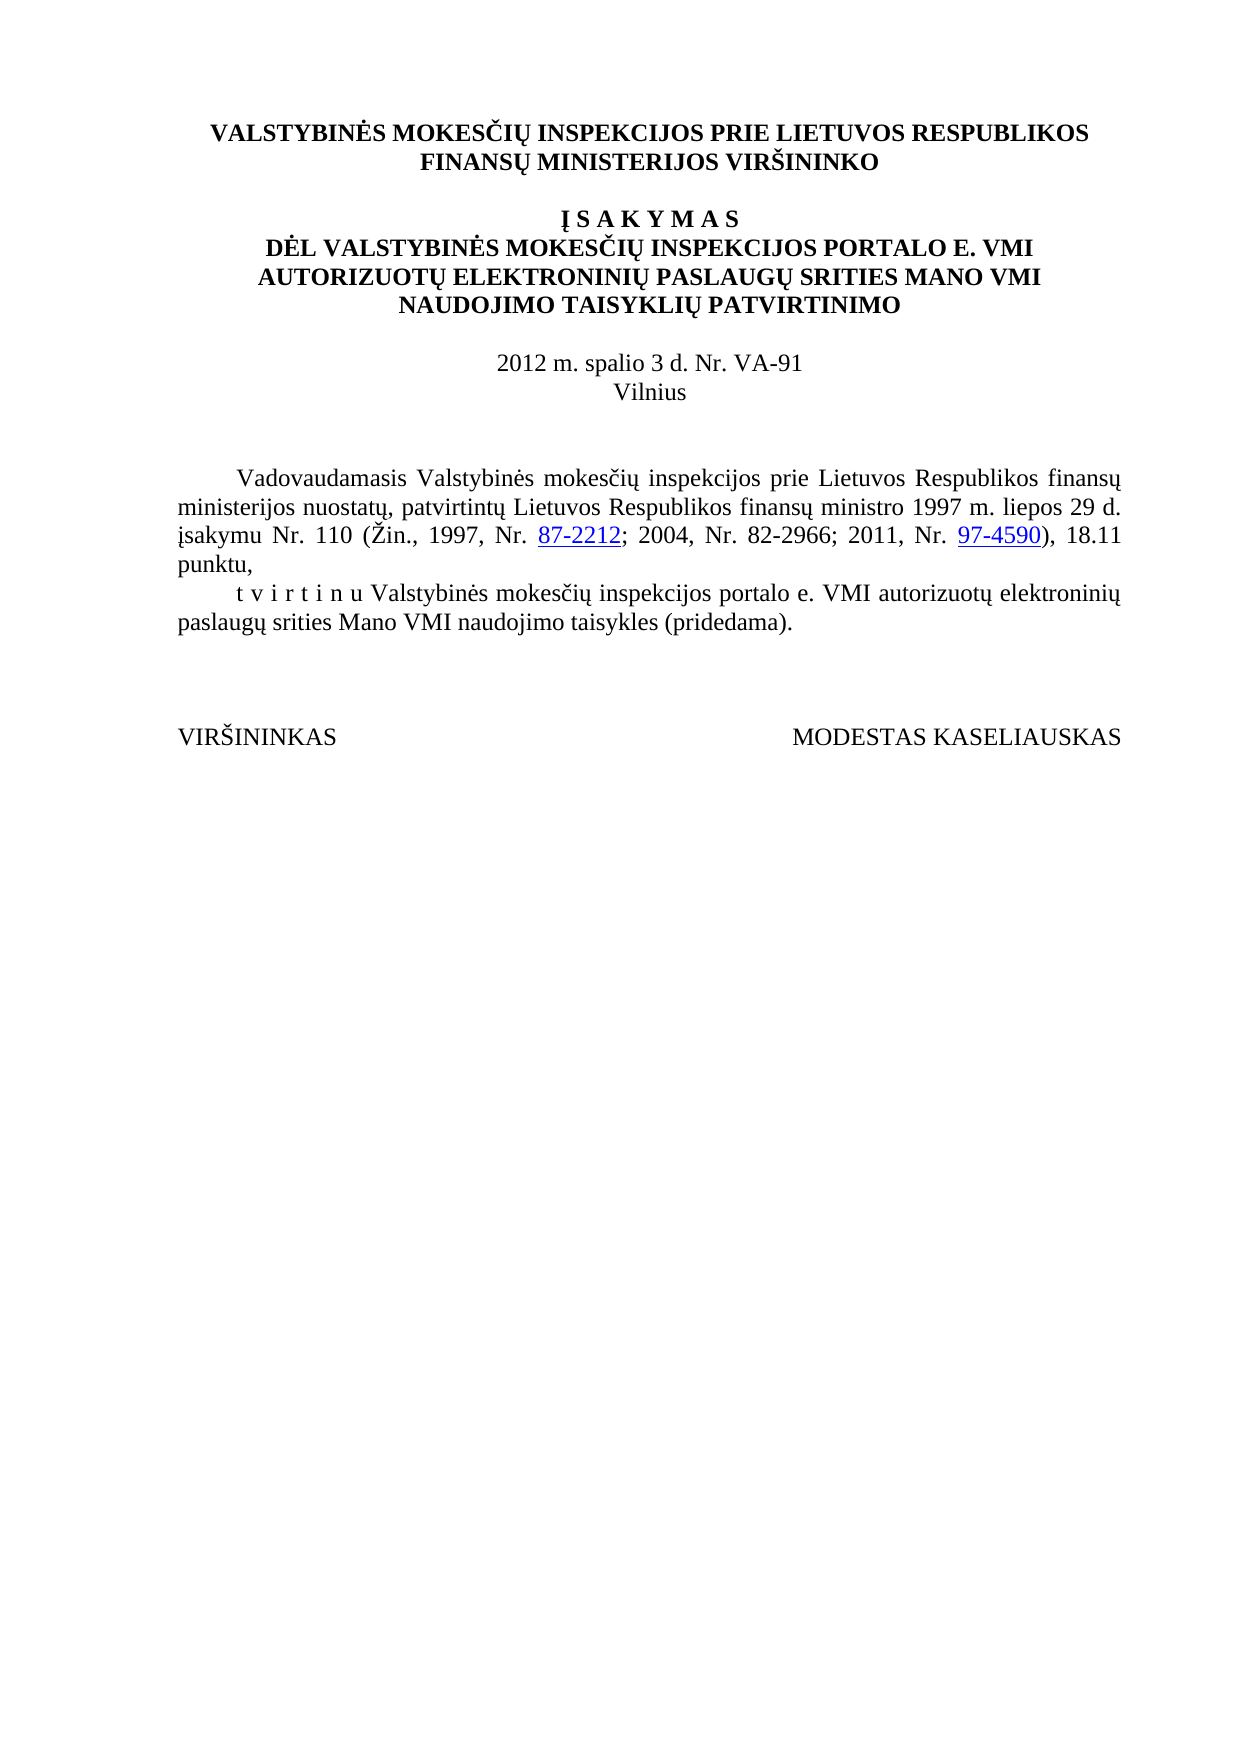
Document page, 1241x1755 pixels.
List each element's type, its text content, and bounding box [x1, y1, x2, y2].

text Viršininkas Modestas Kaseliauskas [177, 722, 1122, 751]
text t v i r t i n u Valstybinės mokesčių inspekcijos portalo e. VMI autorizuotų elektroninių paslaugų srities Mano VMI naudojimo taisykles (pridedama). [177, 578, 1122, 636]
text Vilnius [177, 377, 1122, 406]
text Vadovaudamasis Valstybinės mokesčių inspekcijos prie Lietuvos Respublikos finansų ministerijos nuostatų, patvirtintų Lietuvos Respublikos finansų ministro 1997 m. liepos 29 d. įsakymu Nr. 110 (Žin., 1997, Nr. 87-2212; 2004, Nr. 82-2966; 2011, Nr. 97-4590), 18.11 punktu, [177, 463, 1122, 578]
text 2012 m. spalio 3 d. Nr. VA-91 [177, 348, 1122, 377]
text DĖL VALSTYBINĖS MOKESČIŲ INSPEKCIJOS PORTALO e. VMI AUTORIZUOTŲ ELEKTRONINIŲ PASLAUGŲ SRITIES MANO VMI NAUDOJIMO TAISYKLIŲ PATVIRTINIMO [177, 233, 1122, 319]
text Į S A K Y M A S [177, 204, 1122, 233]
text VALSTYBINĖS MOKESČIŲ INSPEKCIJOS PRIE LIETUVOS RESPUBLIKOS FINANSŲ MINISTERIJOS VIRŠININKO [177, 118, 1122, 176]
